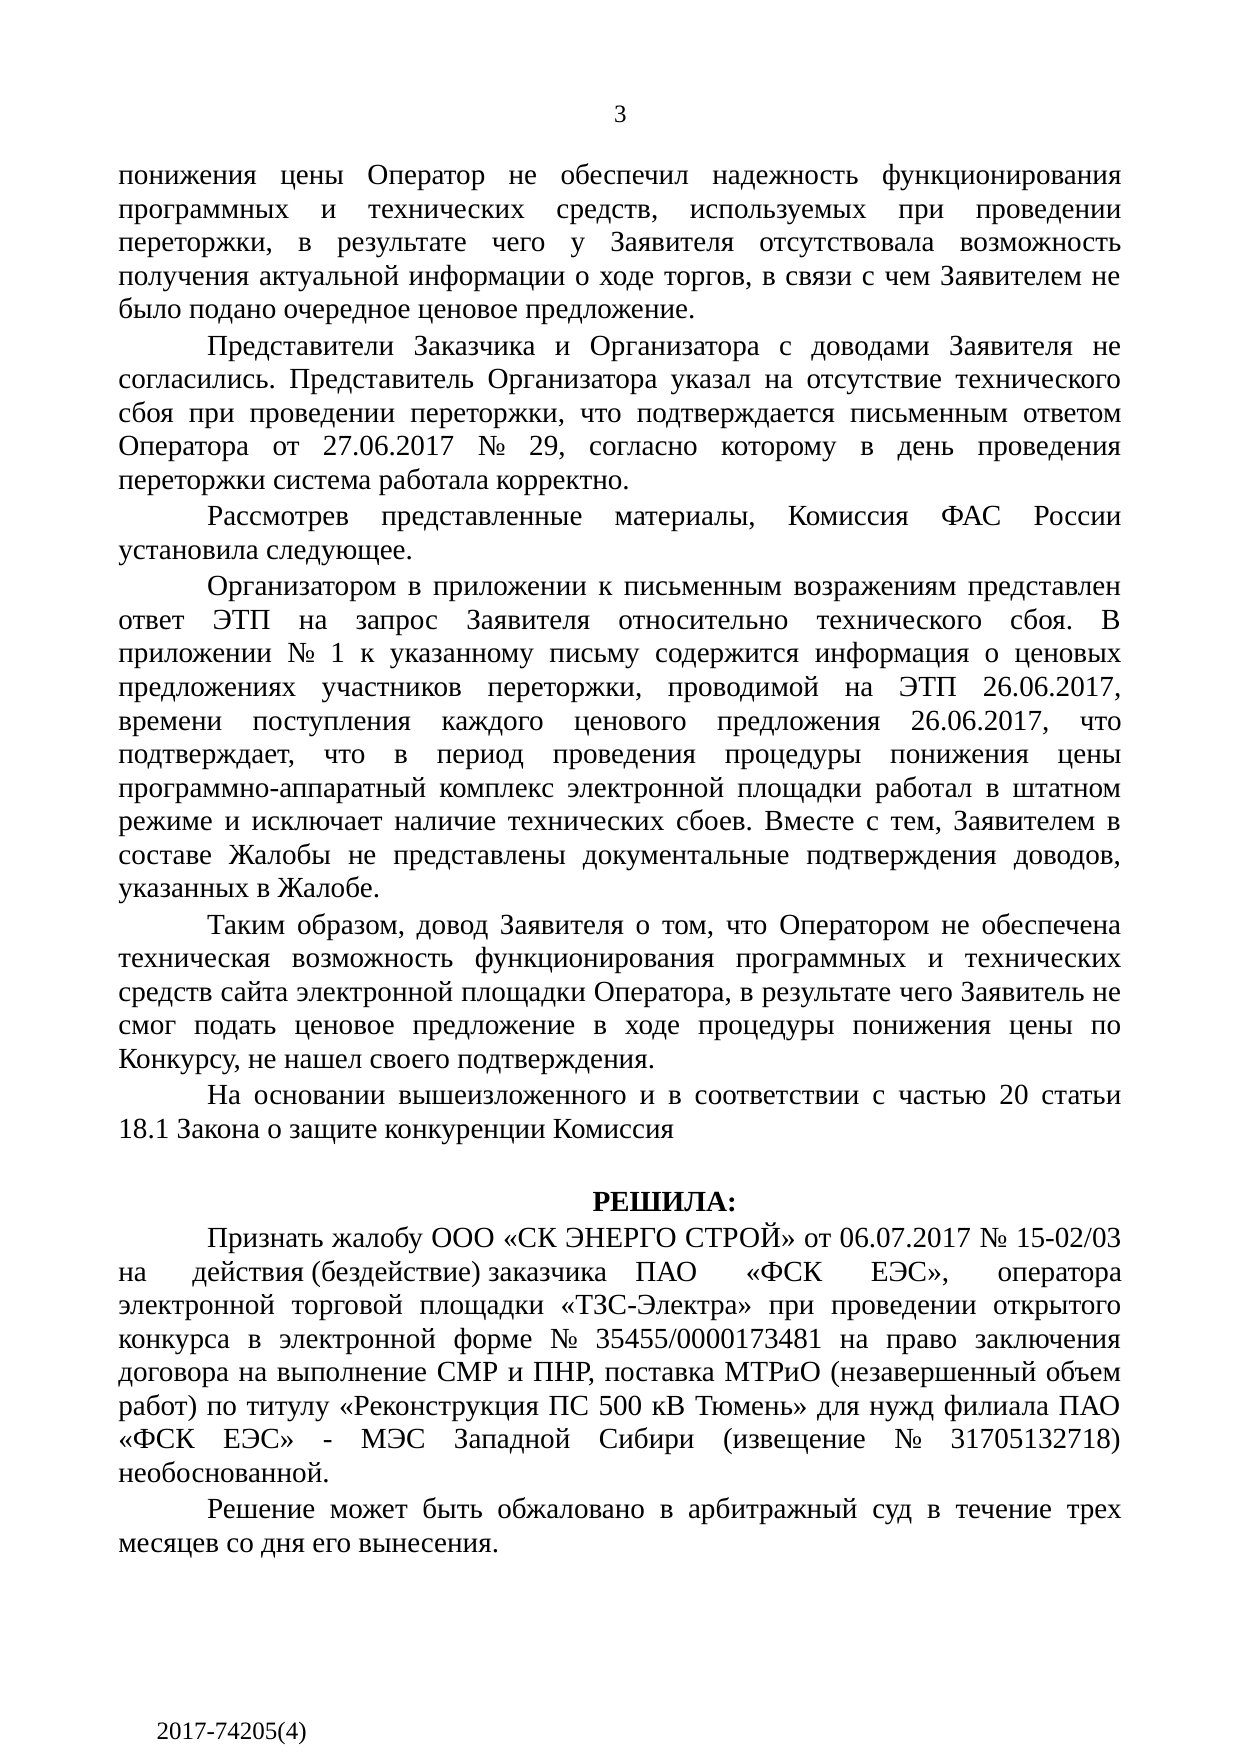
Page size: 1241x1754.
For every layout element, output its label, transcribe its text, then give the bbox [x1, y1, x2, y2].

text Решение может быть обжаловано в арбитражный суд в течение трех месяцев со дня его вынесения. [118, 1492, 1122, 1559]
text Представители Заказчика и Организатора с доводами Заявителя не согласились. Представитель Организатора указал на отсутствие технического сбоя при проведении переторжки, что подтверждается письменным ответом Оператора от 27.06.2017 № 29, согласно которому в день проведения переторжки система работала корректно. [118, 328, 1122, 496]
text Таким образом, довод Заявителя о том, что Оператором не обеспечена техническая возможность функционирования программных и технических средств сайта электронной площадки Оператора, в результате чего Заявитель не смог подать ценовое предложение в ходе процедуры понижения цены по Конкурсу, не нашел своего подтверждения. [118, 907, 1122, 1074]
text Организатором в приложении к письменным возражениям представлен ответ ЭТП на запрос Заявителя относительно технического сбоя. В приложении № 1 к указанному письму содержится информация о ценовых предложениях участников переторжки, проводимой на ЭТП 26.06.2017, времени поступления каждого ценового предложения 26.06.2017, что подтверждает, что в период проведения процедуры понижения цены программно-аппаратный комплекс электронной площадки работал в штатном режиме и исключает наличие технических сбоев. Вместе с тем, Заявителем в составе Жалобы не представлены документальные подтверждения доводов, указанных в Жалобе. [118, 568, 1122, 904]
text РЕШИЛА: [118, 1184, 1122, 1217]
text Признать жалобу ООО «СК ЭНЕРГО СТРОЙ» от 06.07.2017 № 15-02/03 на действия (бездействие) заказчика ПАО «ФСК ЕЭС», оператора электронной торговой площадки «ТЗС-Электра» при проведении открытого конкурса в электронной форме № 35455/0000173481 на право заключения договора на выполнение СМР и ПНР, поставка МТРиО (незавершенный объем работ) по титулу «Реконструкция ПС 500 кВ Тюмень» для нужд филиала ПАО «ФСК ЕЭС» - МЭС Западной Сибири (извещение № 31705132718) необоснованной. [118, 1220, 1122, 1489]
text На основании вышеизложенного и в соответствии с частью 20 статьи 18.1 Закона о защите конкуренции Комиссия [118, 1077, 1122, 1144]
text понижения цены Оператор не обеспечил надежность функционирования программных и технических средств, используемых при проведении переторжки, в результате чего у Заявителя отсутствовала возможность получения актуальной информации о ходе торгов, в связи с чем Заявителем не было подано очередное ценовое предложение. [118, 157, 1122, 325]
text Рассмотрев представленные материалы, Комиссия ФАС России установила следующее. [118, 498, 1122, 566]
